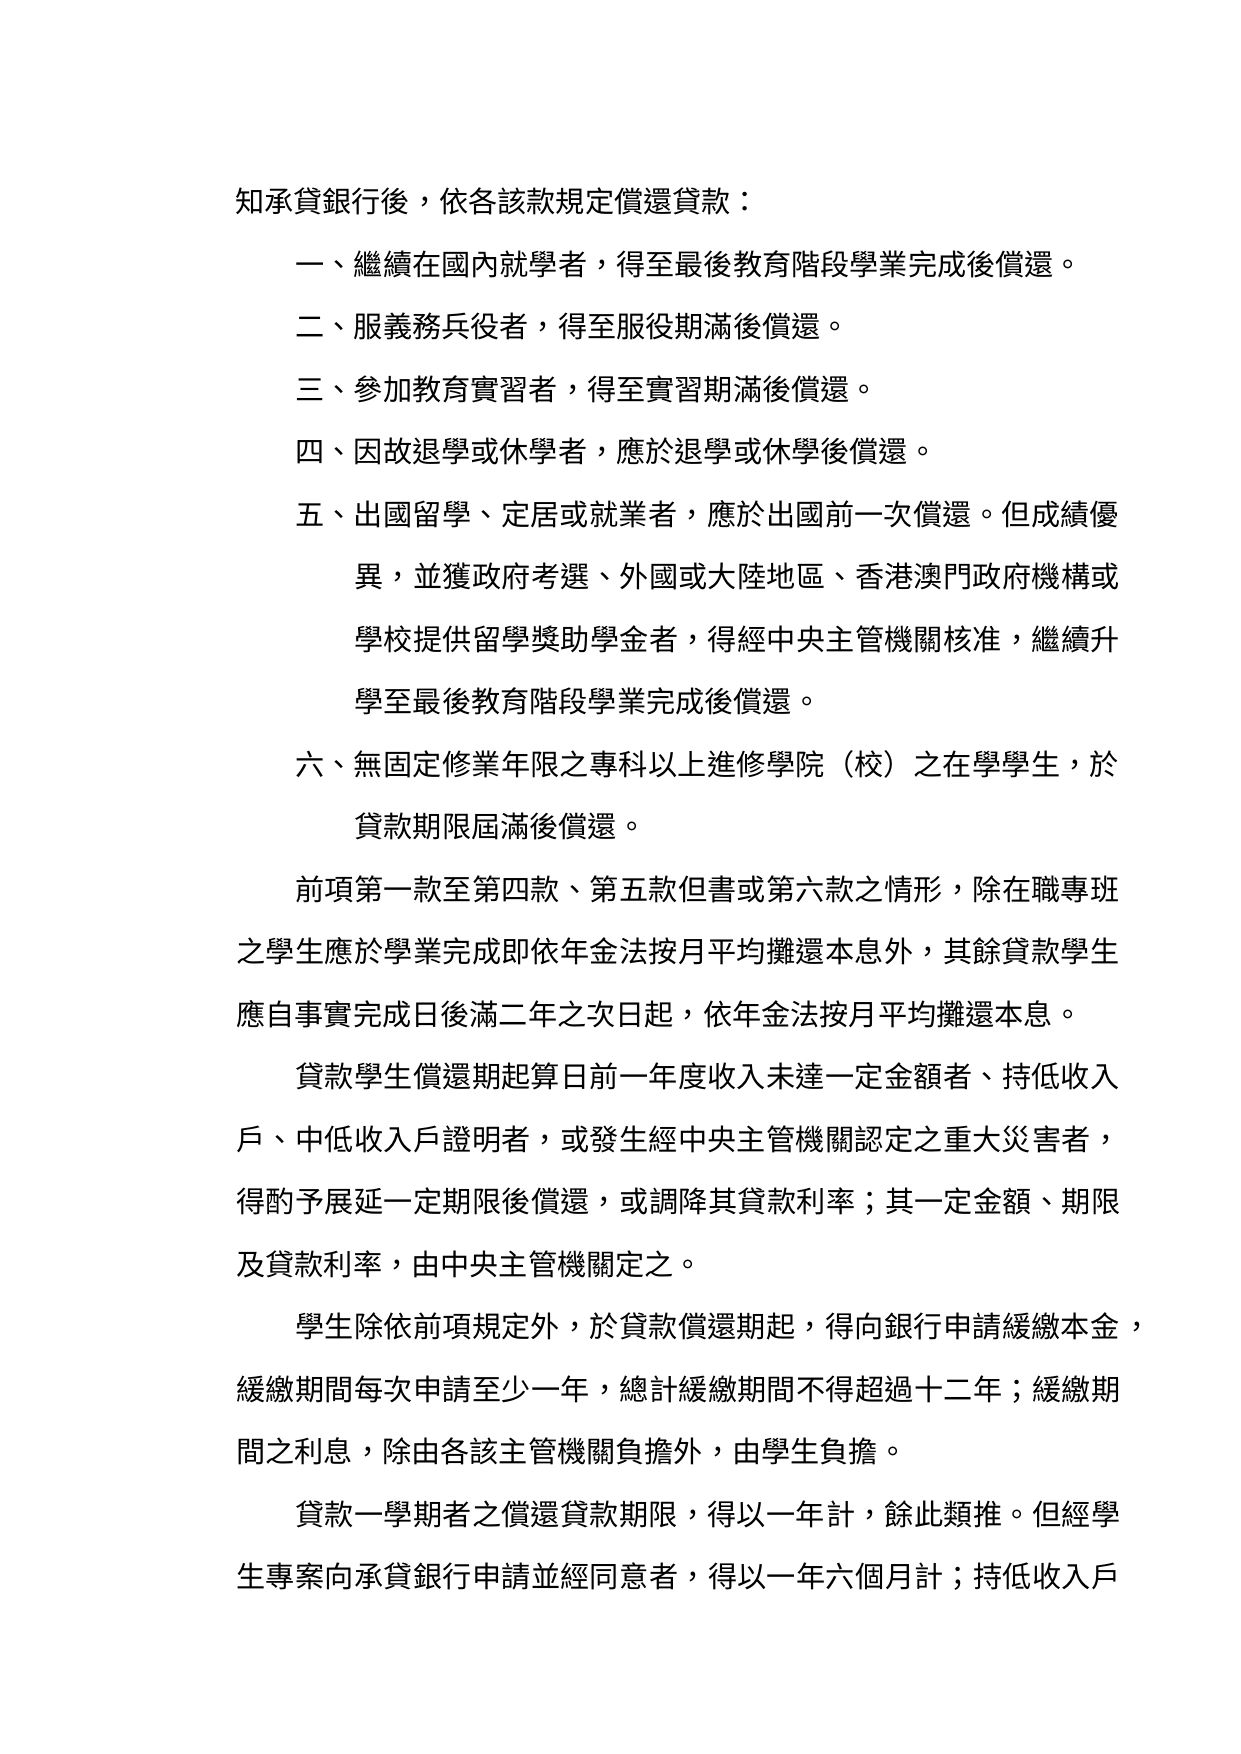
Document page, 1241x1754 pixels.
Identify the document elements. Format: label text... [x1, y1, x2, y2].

text 貸款一學期者之償還貸款期限，得以一年計，餘此類推。但經學生專案向承貸銀行申請並經同意者，得以一年六個月計；持低收入戶 [236, 1471, 1122, 1596]
list 出國留學、定居或就業者，應於出國前一次償還。但成績優異，並獲政府考選、外國或大陸地區、香港澳門政府機構或學校提供留學獎助學金者，得經中央主管機關核准，繼續升學至最後教育階段學業完成後償還。 [295, 471, 1122, 721]
text 前項第一款至第四款、第五款但書或第六款之情形，除在職專班之學生應於學業完成即依年金法按月平均攤還本息外，其餘貸款學生應自事實完成日後滿二年之次日起，依年金法按月平均攤還本息。 [236, 846, 1122, 1033]
list 繼續在國內就學者，得至最後教育階段學業完成後償還。 [295, 221, 1122, 283]
list 參加教育實習者，得至實習期滿後償還。 [295, 346, 1122, 408]
list 服義務兵役者，得至服役期滿後償還。 [295, 283, 1122, 346]
list 因故退學或休學者，應於退學或休學後償還。 [295, 408, 1122, 471]
text 貸款學生償還期起算日前一年度收入未達一定金額者、持低收入戶、中低收入戶證明者，或發生經中央主管機關認定之重大災害者，得酌予展延一定期限後償還，或調降其貸款利率；其一定金額、期限及貸款利率，由中央主管機關定之。 [236, 1033, 1122, 1283]
text 學生除依前項規定外，於貸款償還期起，得向銀行申請緩繳本金，緩繳期間每次申請至少一年，總計緩繳期間不得超過十二年；緩繳期間之利息，除由各該主管機關負擔外，由學生負擔。 [236, 1283, 1122, 1471]
text 知承貸銀行後，依各該款規定償還貸款： [118, 158, 1122, 221]
list 無固定修業年限之專科以上進修學院（校）之在學學生，於貸款期限屆滿後償還。 [295, 721, 1122, 846]
